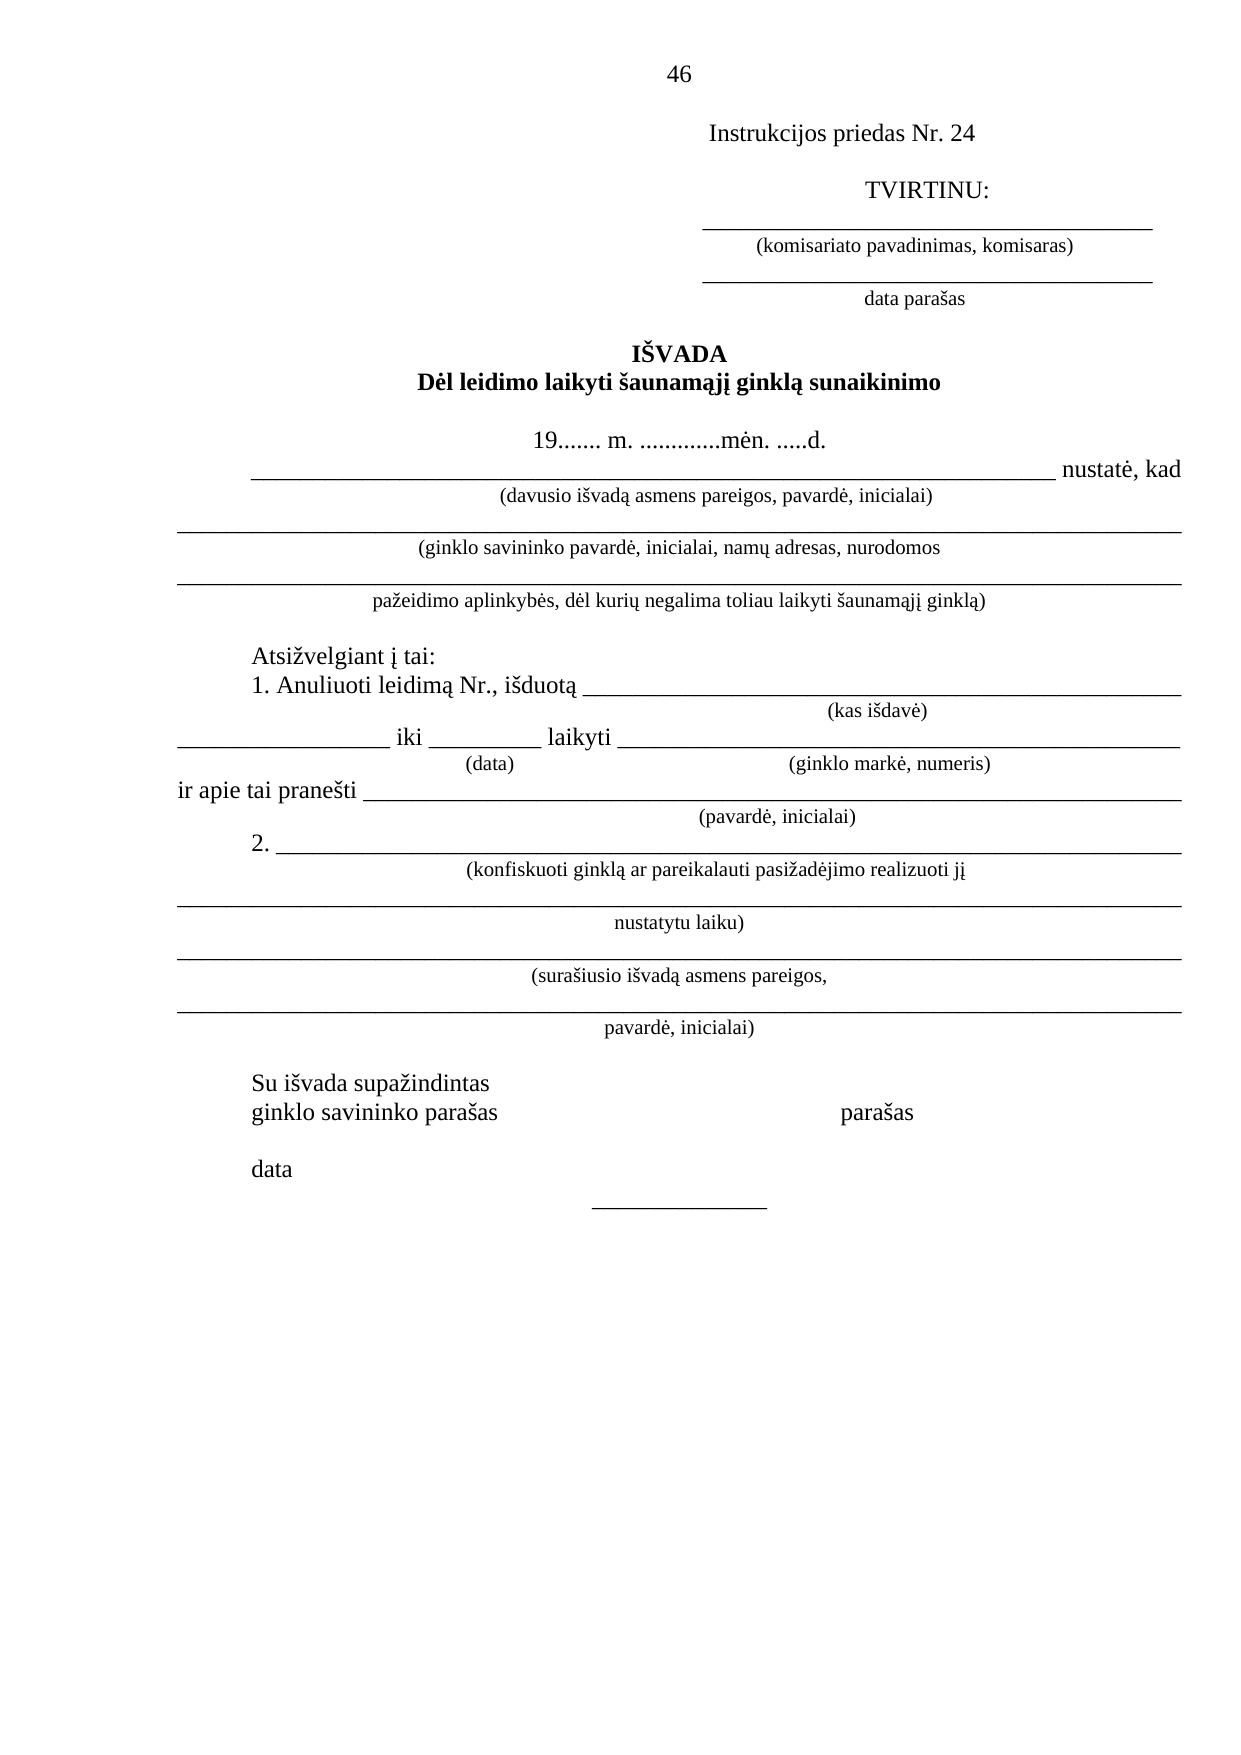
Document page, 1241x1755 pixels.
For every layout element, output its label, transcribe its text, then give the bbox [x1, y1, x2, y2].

text ____________________________________ [177, 257, 1181, 286]
text ginklo savininko parašas parašas [177, 1097, 1181, 1126]
text Dėl leidimo laikyti šaunamąjį ginklą sunaikinimo [177, 367, 1181, 396]
text TVIRTINU: [177, 176, 1181, 204]
text 19....... m. .............mėn. .....d. [177, 425, 1181, 454]
text nustatytu laiku) [177, 910, 1181, 934]
text 2. [177, 828, 1181, 857]
text (komisariato pavadinimas, komisaras) [177, 233, 1181, 257]
text nustatė, kad [177, 454, 1181, 482]
text data [177, 1154, 1181, 1183]
text (davusio išvadą asmens pareigos, pavardė, inicialai) [177, 482, 1181, 507]
text (konfiskuoti ginklą ar pareikalauti pasižadėjimo realizuoti jį [177, 857, 1181, 881]
text pažeidimo aplinkybės, dėl kurių negalima toliau laikyti šaunamąjį ginklą) [177, 588, 1181, 612]
text IŠVADA [177, 339, 1181, 367]
text Instrukcijos priedas Nr. 24 [177, 118, 1181, 147]
text (kas išdavė) [177, 698, 1181, 722]
text (pavardė, inicialai) [177, 804, 1181, 828]
text ______________ [177, 1183, 1181, 1212]
text data parašas [177, 286, 1181, 310]
text (surašiusio išvadą asmens pareigos, [177, 962, 1181, 987]
text 1. Anuliuoti leidimą Nr., išduotą [177, 670, 1181, 698]
text ____________________________________ [177, 204, 1181, 233]
text Atsižvelgiant į tai: [177, 641, 1181, 670]
text pavardė, inicialai) [177, 1015, 1181, 1039]
text ir apie tai pranešti [177, 775, 1181, 804]
text (ginklo savininko pavardė, inicialai, namų adresas, nurodomos [177, 535, 1181, 559]
text (data) (ginklo markė, numeris) [177, 751, 1181, 775]
text _________________ iki _________ laikyti _____________________________________________ [177, 722, 1181, 751]
text Su išvada supažindintas [177, 1068, 1181, 1097]
